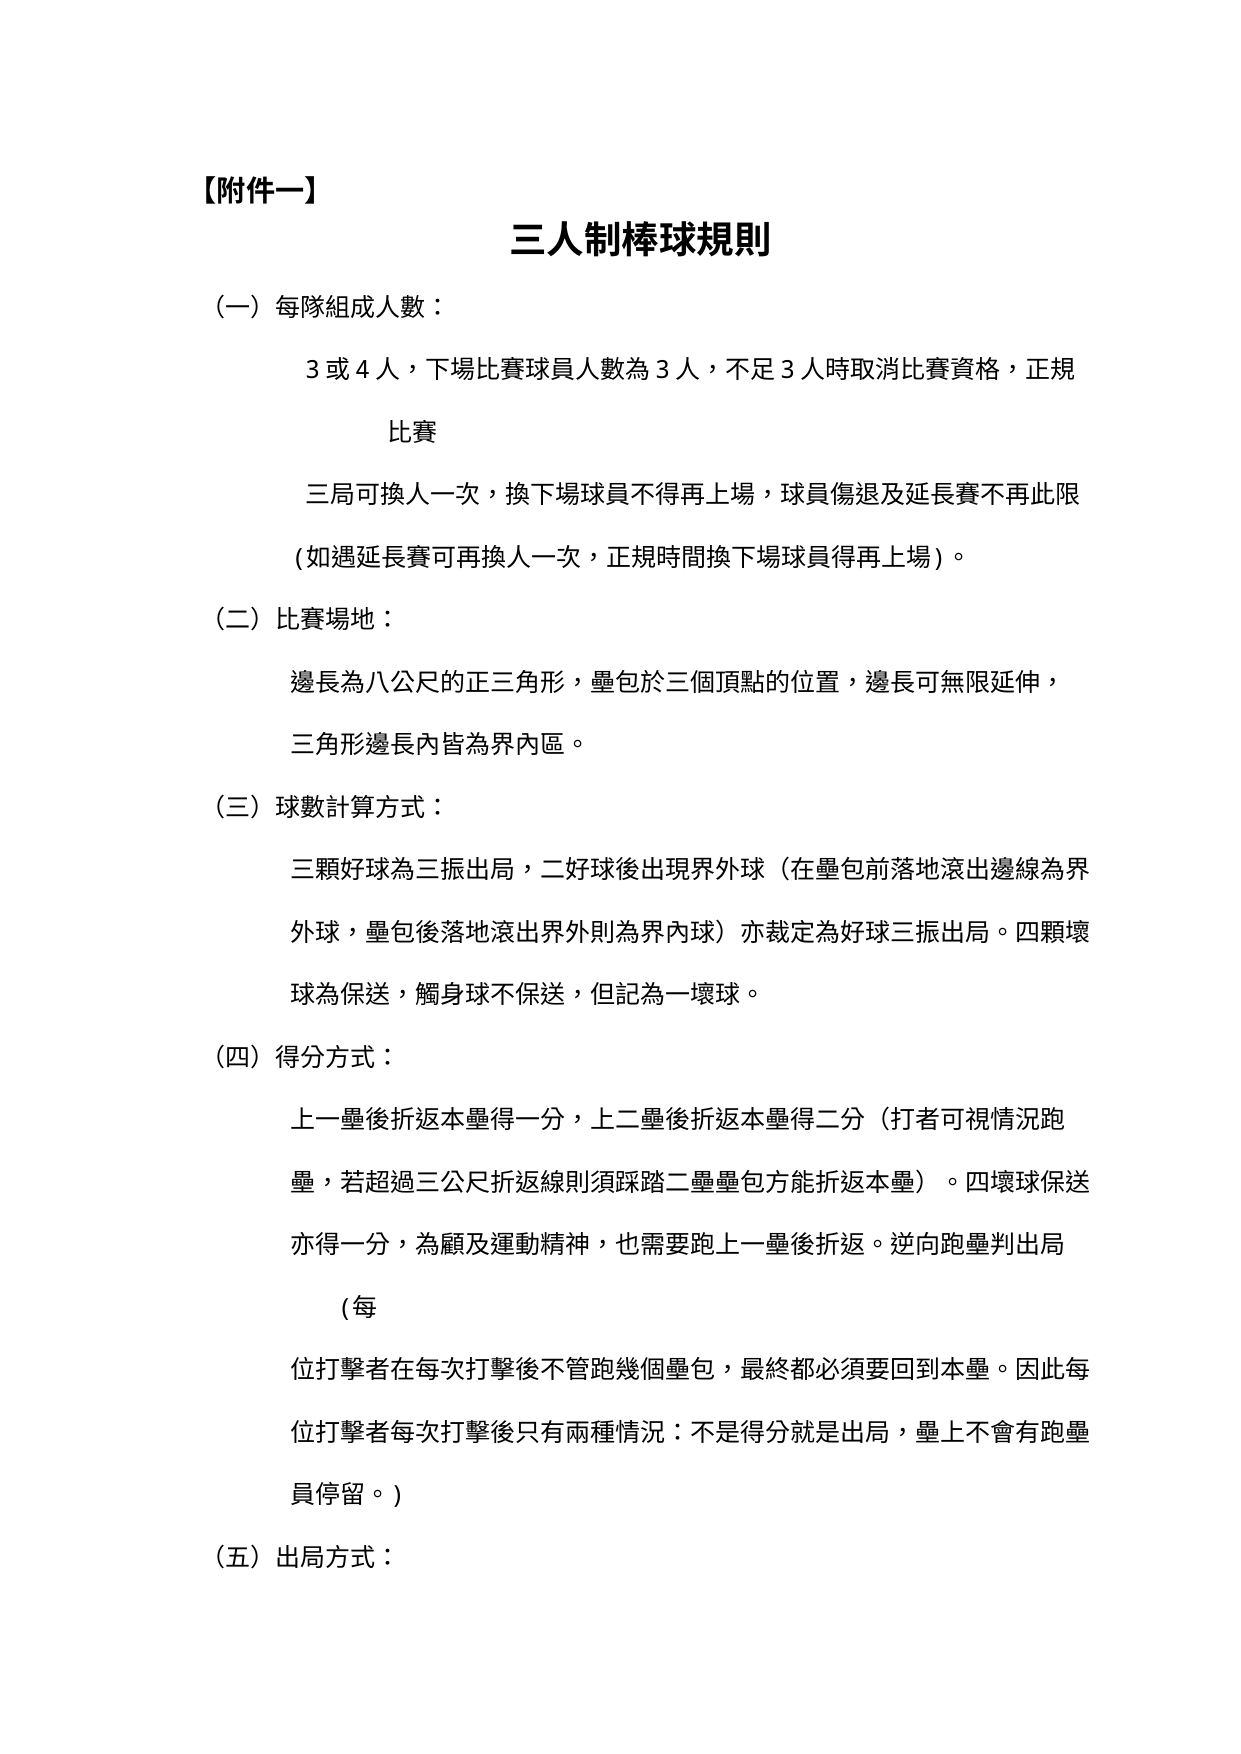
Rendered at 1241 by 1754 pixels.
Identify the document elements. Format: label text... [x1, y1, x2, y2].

text 壘，若超過三公尺折返線則須踩踏二壘壘包方能折返本壘）。四壞球保送 [200, 1139, 1093, 1201]
text （二）比賽場地： [200, 576, 1093, 639]
text 三角形邊長內皆為界內區。 [200, 701, 1093, 764]
text 位打擊者在每次打擊後不管跑幾個壘包，最終都必須要回到本壘。因此每 [200, 1326, 1093, 1389]
text 上一壘後折返本壘得一分，上二壘後折返本壘得二分（打者可視情況跑 [200, 1076, 1093, 1139]
text （一）每隊組成人數： [200, 264, 1093, 326]
text 位打擊者每次打擊後只有兩種情況：不是得分就是出局，壘上不會有跑壘 [200, 1389, 1093, 1451]
text 三人制棒球規則 [187, 209, 1093, 264]
text （五）出局方式： [200, 1514, 1093, 1576]
text 邊長為八公尺的正三角形，壘包於三個頂點的位置，邊長可無限延伸， [200, 639, 1093, 701]
text 【附件一】 [187, 167, 1093, 209]
text 三局可換人一次，換下場球員不得再上場，球員傷退及延長賽不再此限(如遇延長賽可再換人一次，正規時間換下場球員得再上場)。 [200, 451, 1093, 576]
text （三）球數計算方式： [200, 764, 1093, 826]
text 員停留。) [200, 1451, 1093, 1514]
text 3或4人，下場比賽球員人數為3人，不足3人時取消比賽資格，正規比賽 [200, 326, 1093, 451]
text 亦得一分，為顧及運動精神，也需要跑上一壘後折返。逆向跑壘判出局(每 [200, 1201, 1093, 1326]
text 外球，壘包後落地滾出界外則為界內球）亦裁定為好球三振出局。四顆壞 [200, 889, 1093, 951]
text 三顆好球為三振出局，二好球後出現界外球（在壘包前落地滾出邊線為界 [200, 826, 1093, 889]
text （四）得分方式： [200, 1014, 1093, 1076]
text 球為保送，觸身球不保送，但記為一壞球。 [200, 951, 1093, 1014]
